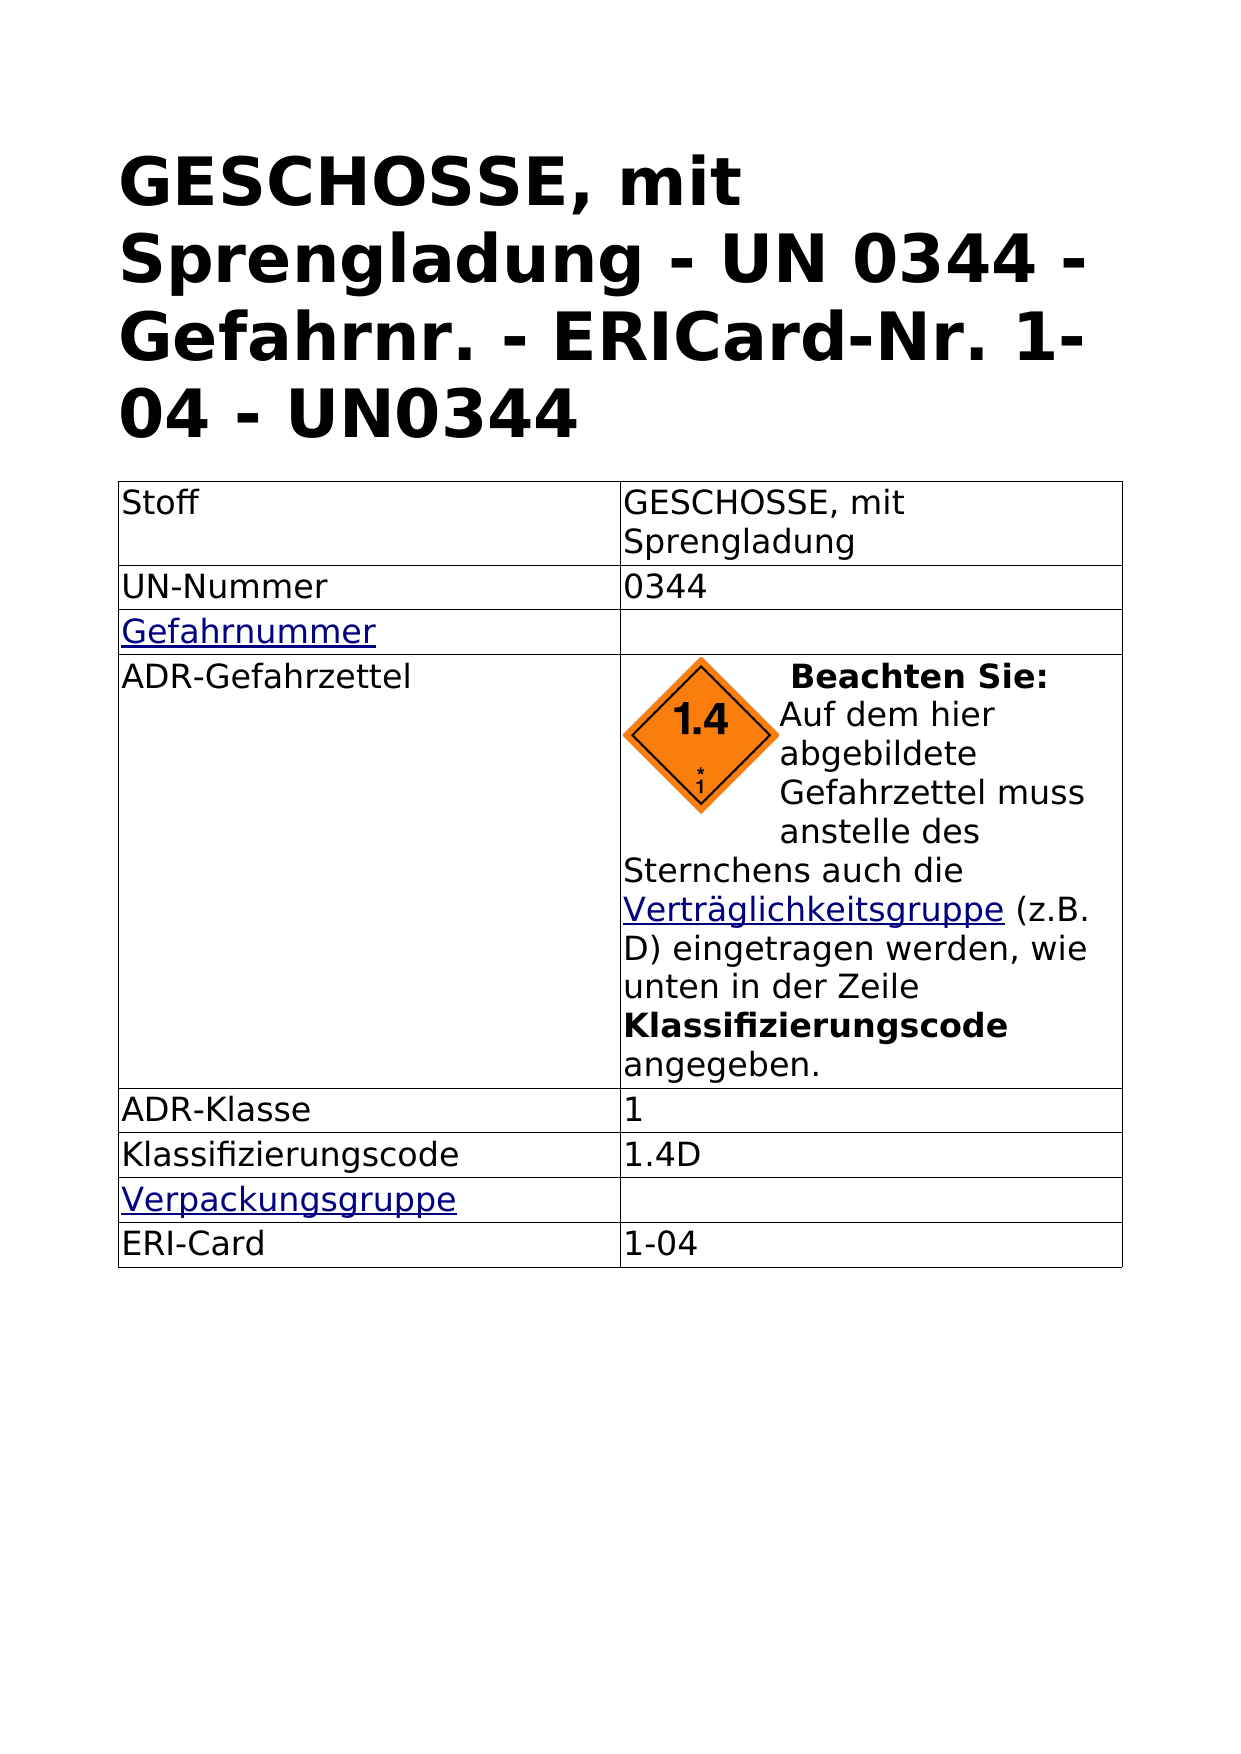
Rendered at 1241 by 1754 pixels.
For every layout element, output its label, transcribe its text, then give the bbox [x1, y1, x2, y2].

table_cell 0344 [621, 566, 1122, 609]
table_cell 1-04 [621, 1223, 1122, 1267]
table_cell ADR-Gefahrzettel [119, 655, 620, 1087]
table_cell ADR-Klasse [119, 1089, 620, 1132]
table_cell [621, 610, 1122, 654]
table_cell Beachten Sie: Auf dem hier abgebildete Gefahrzettel muss anstelle des Sternchens auch die Verträglichkeitsgruppe (z.B. D) eingetragen werden, wie unten in der Zeile Klassifizierungscode angegeben. [621, 655, 1122, 1087]
table_cell Verpackungsgruppe [119, 1178, 620, 1222]
table_cell [621, 1178, 1122, 1222]
table_header GESCHOSSE, mit Sprengladung [621, 482, 1122, 564]
table_cell Gefahrnummer [119, 610, 620, 654]
table_cell 1 [621, 1089, 1122, 1132]
table_cell ERI-Card [119, 1223, 620, 1267]
table_cell Klassifizierungscode [119, 1133, 620, 1177]
subtitle GESCHOSSE, mit Sprengladung - UN 0344 - Gefahrnr. - ERICard-Nr. 1-04 - UN0344 [118, 143, 1122, 453]
picture [622, 657, 780, 814]
table_cell 1.4D [621, 1133, 1122, 1177]
table_cell UN-Nummer [119, 566, 620, 609]
table_header Stoff [119, 482, 620, 564]
